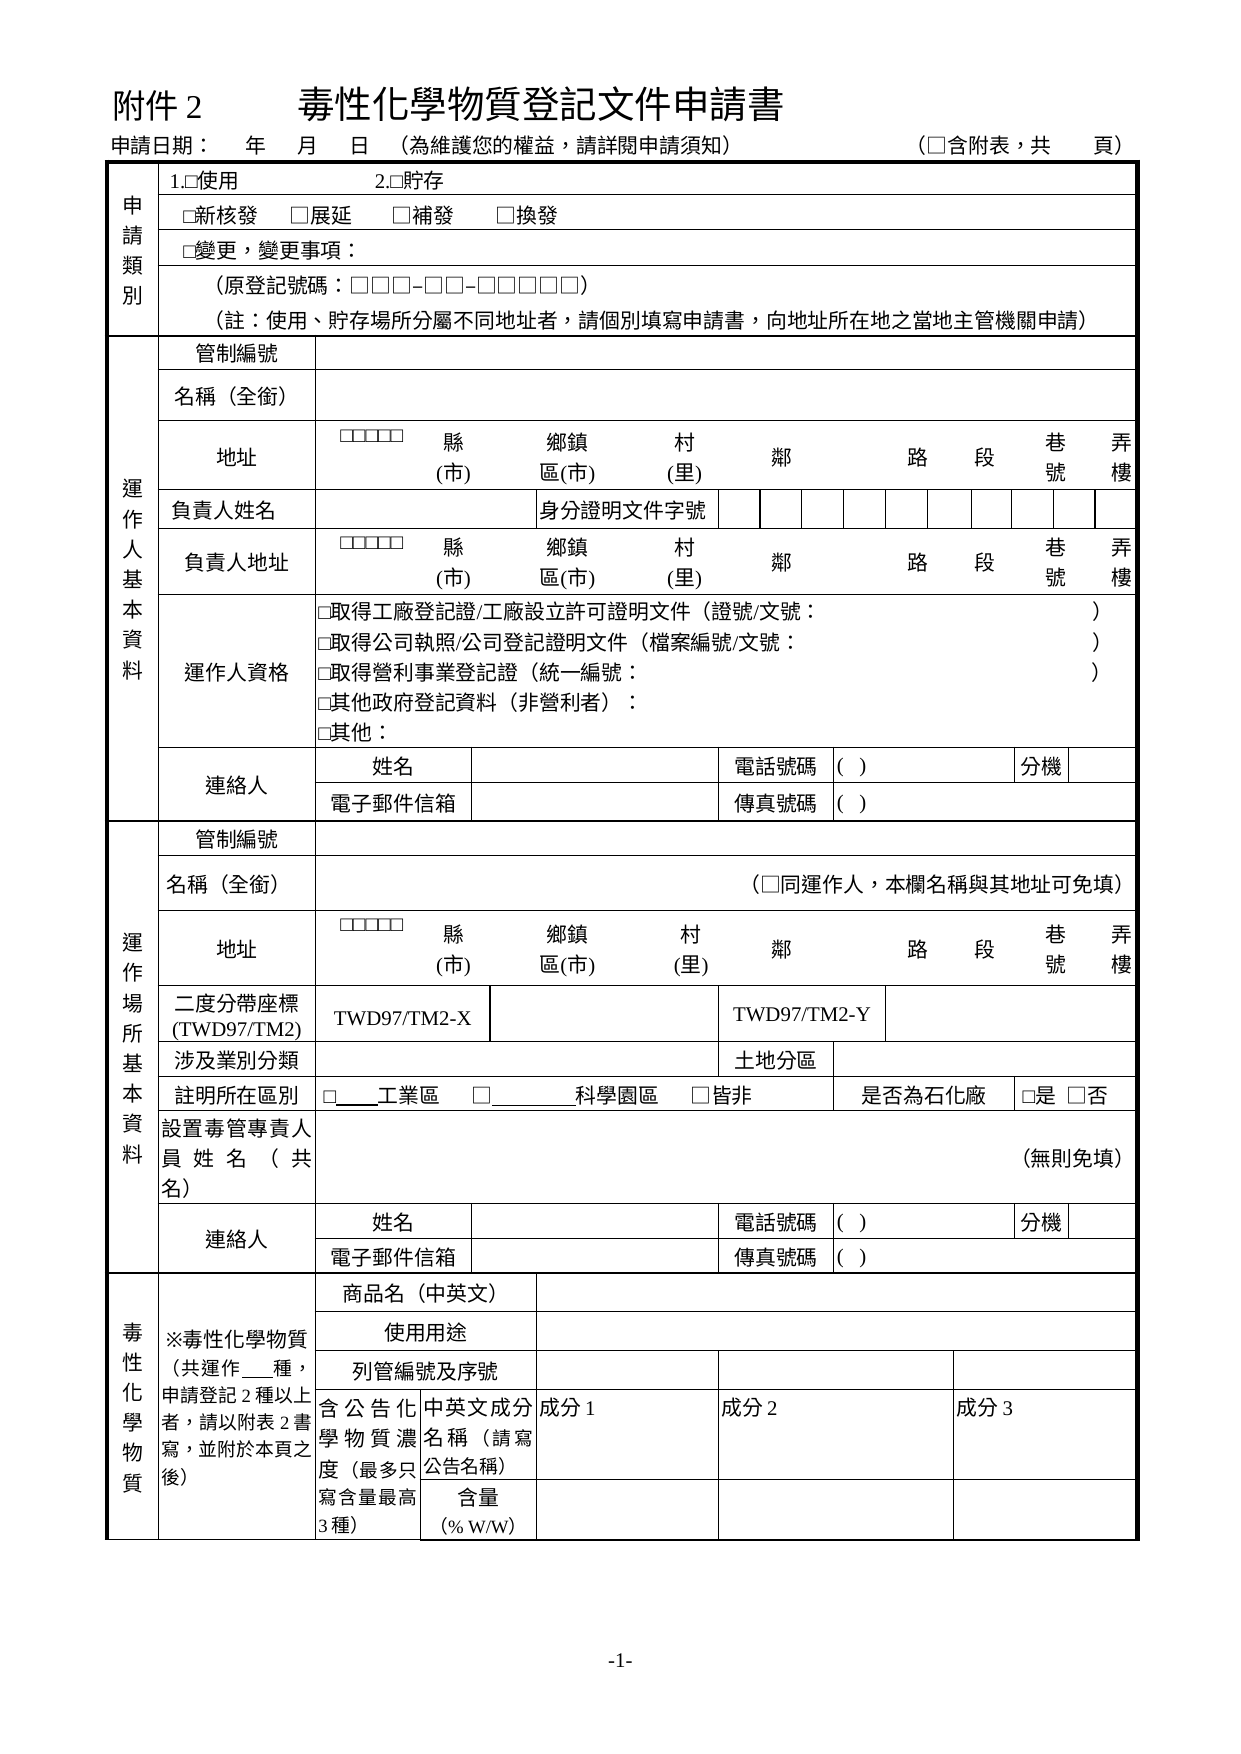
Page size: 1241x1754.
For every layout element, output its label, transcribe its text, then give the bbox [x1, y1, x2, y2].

table_cell 土地分區 [719, 1042, 833, 1076]
table_cell 地址 [159, 421, 315, 489]
table_cell [1069, 1204, 1135, 1238]
text 附件2 毒性化學物質登記文件申請書 [112, 75, 1128, 129]
table_cell [537, 1312, 1135, 1350]
table_cell [999, 529, 1042, 593]
table_cell 巷 號 [1042, 421, 1069, 489]
table_cell （無則免填） [316, 1111, 1135, 1203]
table_cell [999, 421, 1042, 489]
table_cell [719, 1480, 953, 1538]
table_cell 連絡人 [159, 1204, 315, 1272]
table_cell [719, 490, 759, 527]
table_cell [931, 911, 971, 985]
table_cell 二度分帶座標 (TWD97/TM2) [159, 986, 315, 1041]
table_cell TWD97/TM2-X [316, 986, 489, 1041]
table_cell 段 [971, 529, 999, 593]
table_cell [478, 421, 536, 489]
table_cell 毒 性 化 學 物 質 [109, 1274, 158, 1538]
table_cell 傳真號碼 [719, 783, 833, 820]
table_cell 含公告化學物質濃度（最多只寫含量最高3種） [316, 1390, 420, 1538]
table_cell 成分3 [954, 1390, 1135, 1479]
table_cell 村 (里) [664, 911, 718, 985]
table_cell 1.□使用 2.□貯存 [159, 164, 1135, 194]
table_cell [599, 911, 664, 985]
table_cell □□□□□ [316, 421, 428, 489]
table_cell [807, 421, 905, 489]
table_cell □是 □否 [1015, 1077, 1135, 1110]
table_cell 身分證明文件字號 [537, 490, 718, 527]
table_cell 使用用途 [316, 1312, 536, 1350]
table_cell 鄰 [756, 911, 807, 985]
table_cell 運 作 人 基 本 資 料 [109, 337, 158, 820]
table_cell [316, 490, 536, 527]
table_cell [844, 490, 885, 527]
table_cell [761, 490, 801, 527]
table_header （□含附表，共 頁） [807, 129, 1137, 159]
table_cell [1054, 490, 1094, 527]
table_cell □新核發 □展延 □補發 □換發 [159, 195, 1135, 229]
table_cell 村 (里) [664, 529, 705, 593]
table_cell 段 [971, 911, 999, 985]
table_cell [954, 1480, 1135, 1538]
table_cell 路 [905, 911, 931, 985]
table_cell 商品名（中英文） [316, 1274, 536, 1311]
table_cell 巷 號 [1042, 911, 1069, 985]
table_cell [886, 490, 927, 527]
table_header 申請日期： 年 月 日 [107, 129, 386, 159]
table_cell 名稱（全銜） [159, 856, 315, 910]
table_cell □□□□□ [316, 911, 428, 985]
table_cell [705, 421, 756, 489]
table_cell 涉及業別分類 [159, 1042, 315, 1076]
table_cell [1096, 490, 1135, 527]
table_cell 電子郵件信箱 [316, 1239, 471, 1272]
table_cell 路 [905, 421, 931, 489]
table_cell [1069, 911, 1106, 985]
table_cell 電子郵件信箱 [316, 783, 471, 820]
table_cell 電話號碼 [719, 748, 833, 782]
table_cell □取得工廠登記證/工廠設立許可證明文件（證號/文號： ） □取得公司執照/公司登記證明文件（檔案編號/文號： ） □取得營利事業登記證（統一編號： ） □其他政府登記資料（非營利者）： □其他： [316, 595, 1135, 747]
table_cell 弄 樓 [1106, 421, 1135, 489]
table_cell [954, 1351, 1135, 1389]
table_cell [718, 911, 756, 985]
table_cell 鄰 [756, 529, 807, 593]
table_cell 縣 (市) [428, 529, 478, 593]
table_cell [807, 529, 905, 593]
table_cell 鄉鎮 區(市) [536, 529, 598, 593]
table_cell 分機 [1015, 748, 1068, 782]
table_cell 姓名 [316, 748, 471, 782]
table_cell 成分1 [537, 1390, 718, 1479]
table_cell 註明所在區別 [159, 1077, 315, 1110]
table_cell [972, 490, 1011, 527]
table_cell 縣 (市) [428, 911, 478, 985]
table_cell 姓名 [316, 1204, 471, 1238]
table_cell [478, 529, 536, 593]
table_cell 含量 （% W/W） [421, 1480, 536, 1538]
table_cell ( ) [834, 748, 1014, 782]
table_cell 管制編號 [159, 822, 315, 855]
table_cell [807, 911, 905, 985]
table_cell [886, 986, 1135, 1041]
table_cell [491, 986, 718, 1041]
table_cell 列管編號及序號 [316, 1351, 536, 1389]
table_cell [802, 490, 843, 527]
table_cell [1012, 490, 1053, 527]
table_cell 中英文成分名稱（請寫公告名稱） [421, 1390, 536, 1479]
table_cell 鄉鎮 區(市) [536, 911, 598, 985]
table_cell [537, 1351, 718, 1389]
table_cell [316, 822, 1135, 855]
table_cell [931, 529, 971, 593]
table_cell 運 作 場 所 基 本 資 料 [109, 822, 158, 1272]
table_cell 分機 [1015, 1204, 1068, 1238]
table_cell 成分2 [719, 1390, 953, 1479]
table_cell [478, 911, 536, 985]
table_cell 縣 (市) [428, 421, 478, 489]
table_cell 段 [971, 421, 999, 489]
table_cell [537, 1480, 718, 1538]
table_cell 名稱（全銜） [159, 370, 315, 420]
table_cell [1069, 748, 1135, 782]
table_cell 設置毒管專責人員姓名（共 名） [159, 1111, 315, 1203]
table_cell □ 工業區 □ 科學園區 □皆非 [316, 1077, 833, 1110]
table_cell [834, 1042, 1135, 1076]
table_cell ※毒性化學物質 （共運作 種，申請登記2種以上者，請以附表2書寫，並附於本頁之後） [159, 1274, 315, 1538]
table_header （為維護您的權益，請詳閱申請須知） [386, 129, 807, 159]
table_cell 弄 樓 [1106, 529, 1135, 593]
table_cell （註：使用、貯存場所分屬不同地址者，請個別填寫申請書，向地址所在地之當地主管機關申請） [159, 300, 1135, 334]
table_cell 鄰 [756, 421, 807, 489]
table_cell □□□□□ [316, 529, 428, 593]
table_cell 運作人資格 [159, 595, 315, 747]
table_cell [1069, 529, 1106, 593]
table_cell [316, 337, 1135, 368]
table_cell 巷 號 [1042, 529, 1069, 593]
table_cell [316, 370, 1135, 420]
table_cell 負責人地址 [159, 529, 315, 593]
table_cell [719, 1351, 953, 1389]
table_cell 負責人姓名 [159, 490, 315, 527]
table_cell TWD97/TM2-Y [719, 986, 885, 1041]
table_cell [472, 748, 718, 782]
table_cell 傳真號碼 [719, 1239, 833, 1272]
table_cell 弄 樓 [1106, 911, 1135, 985]
table_cell 地址 [159, 911, 315, 985]
table_cell □變更，變更事項： [159, 230, 1135, 265]
table_cell 路 [905, 529, 931, 593]
table_cell 連絡人 [159, 748, 315, 820]
table_cell [1069, 421, 1106, 489]
table_cell [999, 911, 1042, 985]
table_cell [705, 529, 756, 593]
table_cell 是否為石化廠 [834, 1077, 1014, 1110]
table_cell 管制編號 [159, 337, 315, 368]
table_cell [472, 1239, 718, 1272]
table_cell ( ) [834, 783, 1135, 820]
table_cell ( ) [834, 1239, 1135, 1272]
table_cell [472, 1204, 718, 1238]
table_cell （原登記號碼：□□□–□□–□□□□□） [159, 266, 1135, 300]
table_cell 村 (里) [664, 421, 705, 489]
table_cell [472, 783, 718, 820]
table_cell （□同運作人，本欄名稱與其地址可免填） [316, 856, 1135, 910]
table_cell 申 請 類 別 [109, 164, 158, 334]
table_cell 鄉鎮 區(市) [536, 421, 598, 489]
table_cell 電話號碼 [719, 1204, 833, 1238]
table_cell [599, 421, 664, 489]
table_cell ( ) [834, 1204, 1014, 1238]
table_cell [599, 529, 664, 593]
table_cell [928, 490, 971, 527]
table_cell [931, 421, 971, 489]
table_cell [537, 1274, 1135, 1311]
table_cell [316, 1042, 718, 1076]
